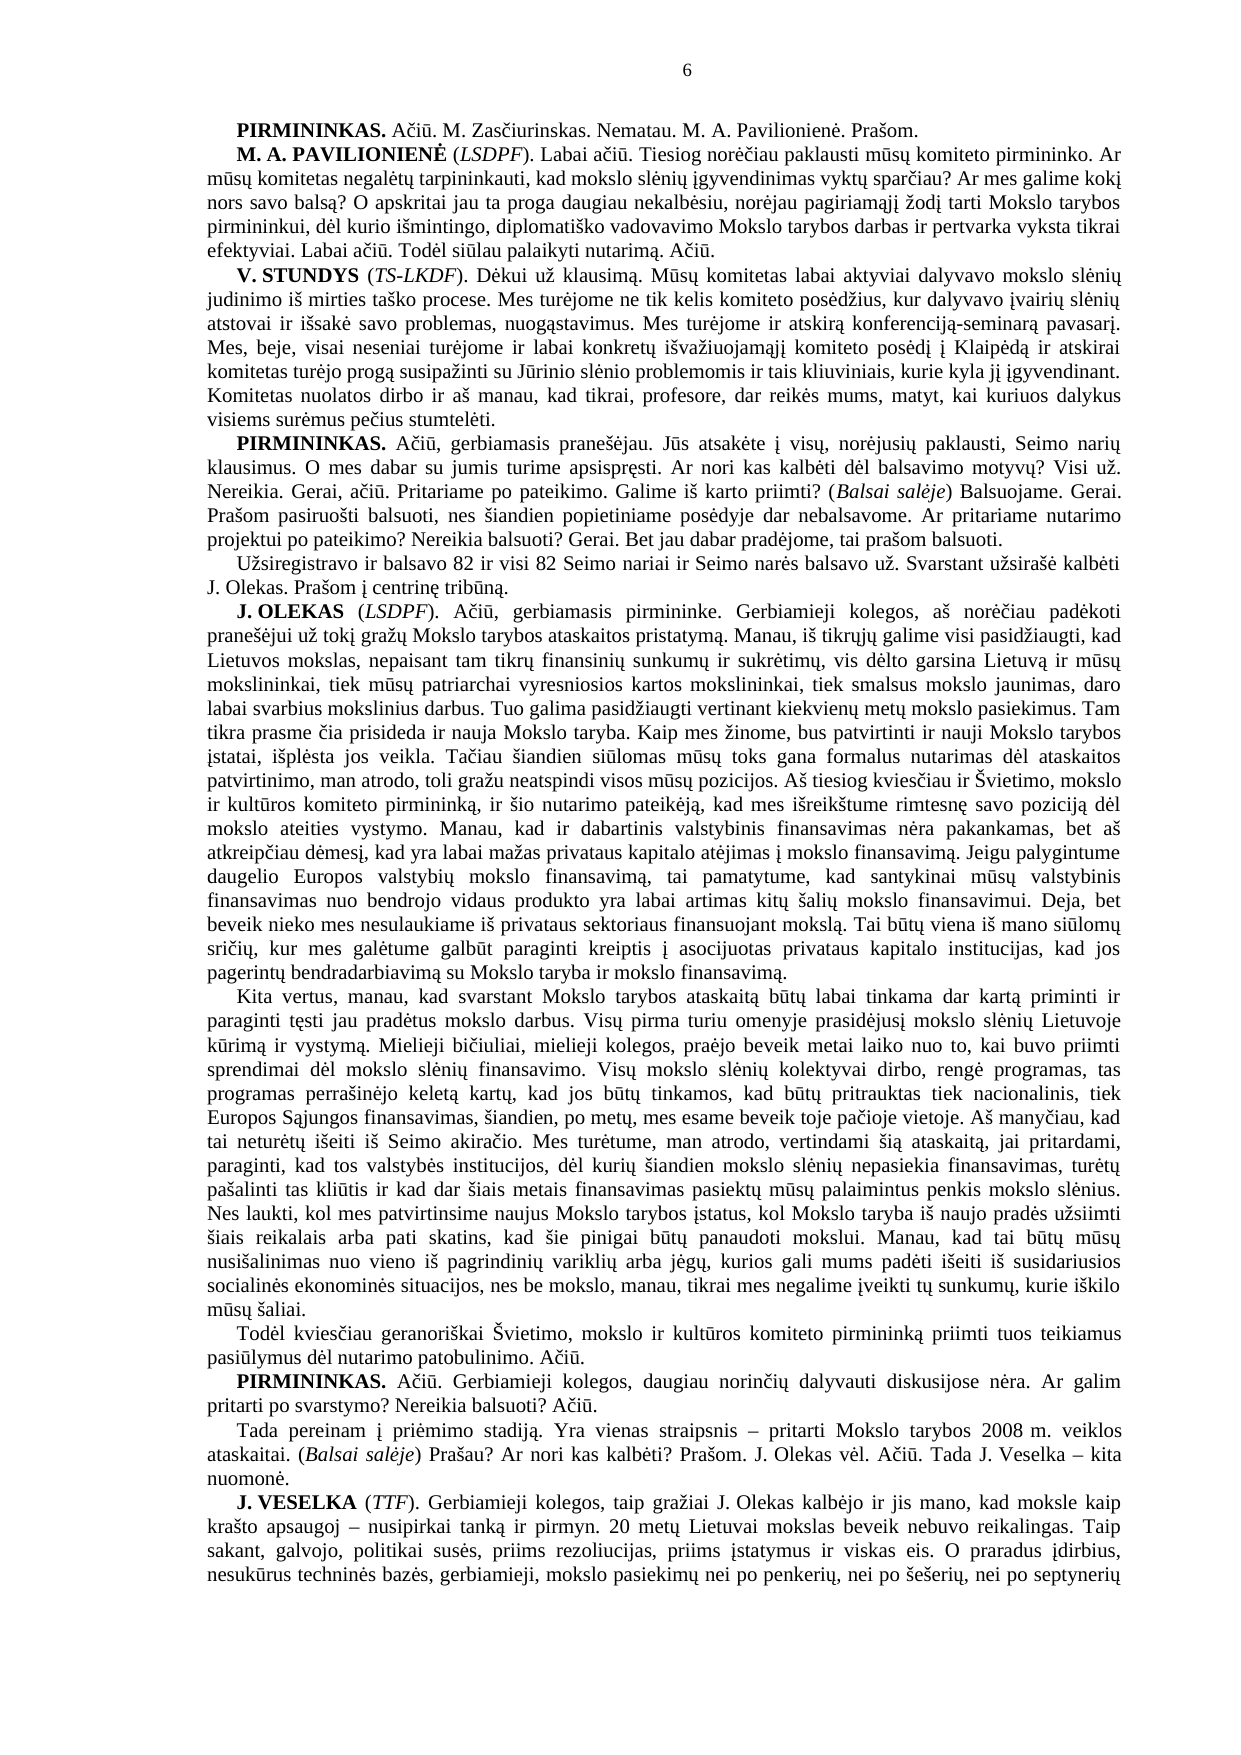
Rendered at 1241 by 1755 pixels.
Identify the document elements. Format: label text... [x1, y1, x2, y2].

text J. VESELKA (TTF). Gerbiamieji kolegos, taip gražiai J. Olekas kalbėjo ir jis mano, kad moksle kaip krašto apsaugoj – nusipirkai tanką ir pirmyn. 20 metų Lietuvai mokslas beveik nebuvo reikalingas. Taip sakant, galvojo, politikai susės, priims rezoliucijas, priims įstatymus ir viskas eis. O praradus įdirbius, nesukūrus techninės bazės, gerbiamieji, mokslo pasiekimų nei po penkerių, nei po šešerių, nei po septynerių [207, 1490, 1122, 1586]
text J. OLEKAS (LSDPF). Ačiū, gerbiamasis pirmininke. Gerbiamieji kolegos, aš norėčiau padėkoti pranešėjui už tokį gražų Mokslo tarybos ataskaitos pristatymą. Manau, iš tikrųjų galime visi pasidžiaugti, kad Lietuvos mokslas, nepaisant tam tikrų finansinių sunkumų ir sukrėtimų, vis dėlto garsina Lietuvą ir mūsų mokslininkai, tiek mūsų patriarchai vyresniosios kartos mokslininkai, tiek smalsus mokslo jaunimas, daro labai svarbius mokslinius darbus. Tuo galima pasidžiaugti vertinant kiekvienų metų mokslo pasiekimus. Tam tikra prasme čia prisideda ir nauja Mokslo taryba. Kaip mes žinome, bus patvirtinti ir nauji Mokslo tarybos įstatai, išplėsta jos veikla. Tačiau šiandien siūlomas mūsų toks gana formalus nutarimas dėl ataskaitos patvirtinimo, man atrodo, toli gražu neatspindi visos mūsų pozicijos. Aš tiesiog kviesčiau ir Švietimo, mokslo ir kultūros komiteto pirmininką, ir šio nutarimo pateikėją, kad mes išreikštume rimtesnę savo poziciją dėl mokslo ateities vystymo. Manau, kad ir dabartinis valstybinis finansavimas nėra pakankamas, bet aš atkreipčiau dėmesį, kad yra labai mažas privataus kapitalo atėjimas į mokslo finansavimą. Jeigu palygintume daugelio Europos valstybių mokslo finansavimą, tai pamatytume, kad santykinai mūsų valstybinis finansavimas nuo bendrojo vidaus produkto yra labai artimas kitų šalių mokslo finansavimui. Deja, bet beveik nieko mes nesulaukiame iš privataus sektoriaus finansuojant mokslą. Tai būtų viena iš mano siūlomų sričių, kur mes galėtume galbūt paraginti kreiptis į asocijuotas privataus kapitalo institucijas, kad jos pagerintų bendradarbiavimą su Mokslo taryba ir mokslo finansavimą. [207, 599, 1122, 984]
text Kita vertus, manau, kad svarstant Mokslo tarybos ataskaitą būtų labai tinkama dar kartą priminti ir paraginti tęsti jau pradėtus mokslo darbus. Visų pirma turiu omenyje prasidėjusį mokslo slėnių Lietuvoje kūrimą ir vystymą. Mielieji bičiuliai, mielieji kolegos, praėjo beveik metai laiko nuo to, kai buvo priimti sprendimai dėl mokslo slėnių finansavimo. Visų mokslo slėnių kolektyvai dirbo, rengė programas, tas programas perrašinėjo keletą kartų, kad jos būtų tinkamos, kad būtų pritrauktas tiek nacionalinis, tiek Europos Sąjungos finansavimas, šiandien, po metų, mes esame beveik toje pačioje vietoje. Aš manyčiau, kad tai neturėtų išeiti iš Seimo akiračio. Mes turėtume, man atrodo, vertindami šią ataskaitą, jai pritardami, paraginti, kad tos valstybės institucijos, dėl kurių šiandien mokslo slėnių nepasiekia finansavimas, turėtų pašalinti tas kliūtis ir kad dar šiais metais finansavimas pasiektų mūsų palaimintus penkis mokslo slėnius. Nes laukti, kol mes patvirtinsime naujus Mokslo tarybos įstatus, kol Mokslo taryba iš naujo pradės užsiimti šiais reikalais arba pati skatins, kad šie pinigai būtų panaudoti mokslui. Manau, kad tai būtų mūsų nusišalinimas nuo vieno iš pagrindinių variklių arba jėgų, kurios gali mums padėti išeiti iš susidariusios socialinės ekonominės situacijos, nes be mokslo, manau, tikrai mes negalime įveikti tų sunkumų, kurie iškilo mūsų šaliai. [207, 984, 1122, 1321]
text V. STUNDYS (TS-LKDF). Dėkui už klausimą. Mūsų komitetas labai aktyviai dalyvavo mokslo slėnių judinimo iš mirties taško procese. Mes turėjome ne tik kelis komiteto posėdžius, kur dalyvavo įvairių slėnių atstovai ir išsakė savo problemas, nuogąstavimus. Mes turėjome ir atskirą konferenciją-seminarą pavasarį. Mes, beje, visai neseniai turėjome ir labai konkretų išvažiuojamąjį komiteto posėdį į Klaipėdą ir atskirai komitetas turėjo progą susipažinti su Jūrinio slėnio problemomis ir tais kliuviniais, kurie kyla jį įgyvendinant. Komitetas nuolatos dirbo ir aš manau, kad tikrai, profesore, dar reikės mums, matyt, kai kuriuos dalykus visiems surėmus pečius stumtelėti. [207, 262, 1122, 431]
text Tada pereinam į priėmimo stadiją. Yra vienas straipsnis – pritarti Mokslo tarybos 2008 m. veiklos ataskaitai. (Balsai salėje) Prašau? Ar nori kas kalbėti? Prašom. J. Olekas vėl. Ačiū. Tada J. Veselka – kita nuomonė. [207, 1417, 1122, 1490]
text Užsiregistravo ir balsavo 82 ir visi 82 Seimo nariai ir Seimo narės balsavo už. Svarstant užsirašė kalbėti J. Olekas. Prašom į centrinę tribūną. [207, 551, 1122, 599]
text PIRMININKAS. Ačiū, gerbiamasis pranešėjau. Jūs atsakėte į visų, norėjusių paklausti, Seimo narių klausimus. O mes dabar su jumis turime apsispręsti. Ar nori kas kalbėti dėl balsavimo motyvų? Visi už. Nereikia. Gerai, ačiū. Pritariame po pateikimo. Galime iš karto priimti? (Balsai salėje) Balsuojame. Gerai. Prašom pasiruošti balsuoti, nes šiandien popietiniame posėdyje dar nebalsavome. Ar pritariame nutarimo projektui po pateikimo? Nereikia balsuoti? Gerai. Bet jau dabar pradėjome, tai prašom balsuoti. [207, 431, 1122, 551]
text PIRMININKAS. Ačiū. M. Zasčiurinskas. Nematau. M. A. Pavilionienė. Prašom. [207, 118, 1122, 142]
text M. A. PAVILIONIENĖ (LSDPF). Labai ačiū. Tiesiog norėčiau paklausti mūsų komiteto pirmininko. Ar mūsų komitetas negalėtų tarpininkauti, kad mokslo slėnių įgyvendinimas vyktų sparčiau? Ar mes galime kokį nors savo balsą? O apskritai jau ta proga daugiau nekalbėsiu, norėjau pagiriamąjį žodį tarti Mokslo tarybos pirmininkui, dėl kurio išmintingo, diplomatiško vadovavimo Mokslo tarybos darbas ir pertvarka vyksta tikrai efektyviai. Labai ačiū. Todėl siūlau palaikyti nutarimą. Ačiū. [207, 142, 1122, 262]
text PIRMININKAS. Ačiū. Gerbiamieji kolegos, daugiau norinčių dalyvauti diskusijose nėra. Ar galim pritarti po svarstymo? Nereikia balsuoti? Ačiū. [207, 1369, 1122, 1417]
text Todėl kviesčiau geranoriškai Švietimo, mokslo ir kultūros komiteto pirmininką priimti tuos teikiamus pasiūlymus dėl nutarimo patobulinimo. Ačiū. [207, 1321, 1122, 1369]
